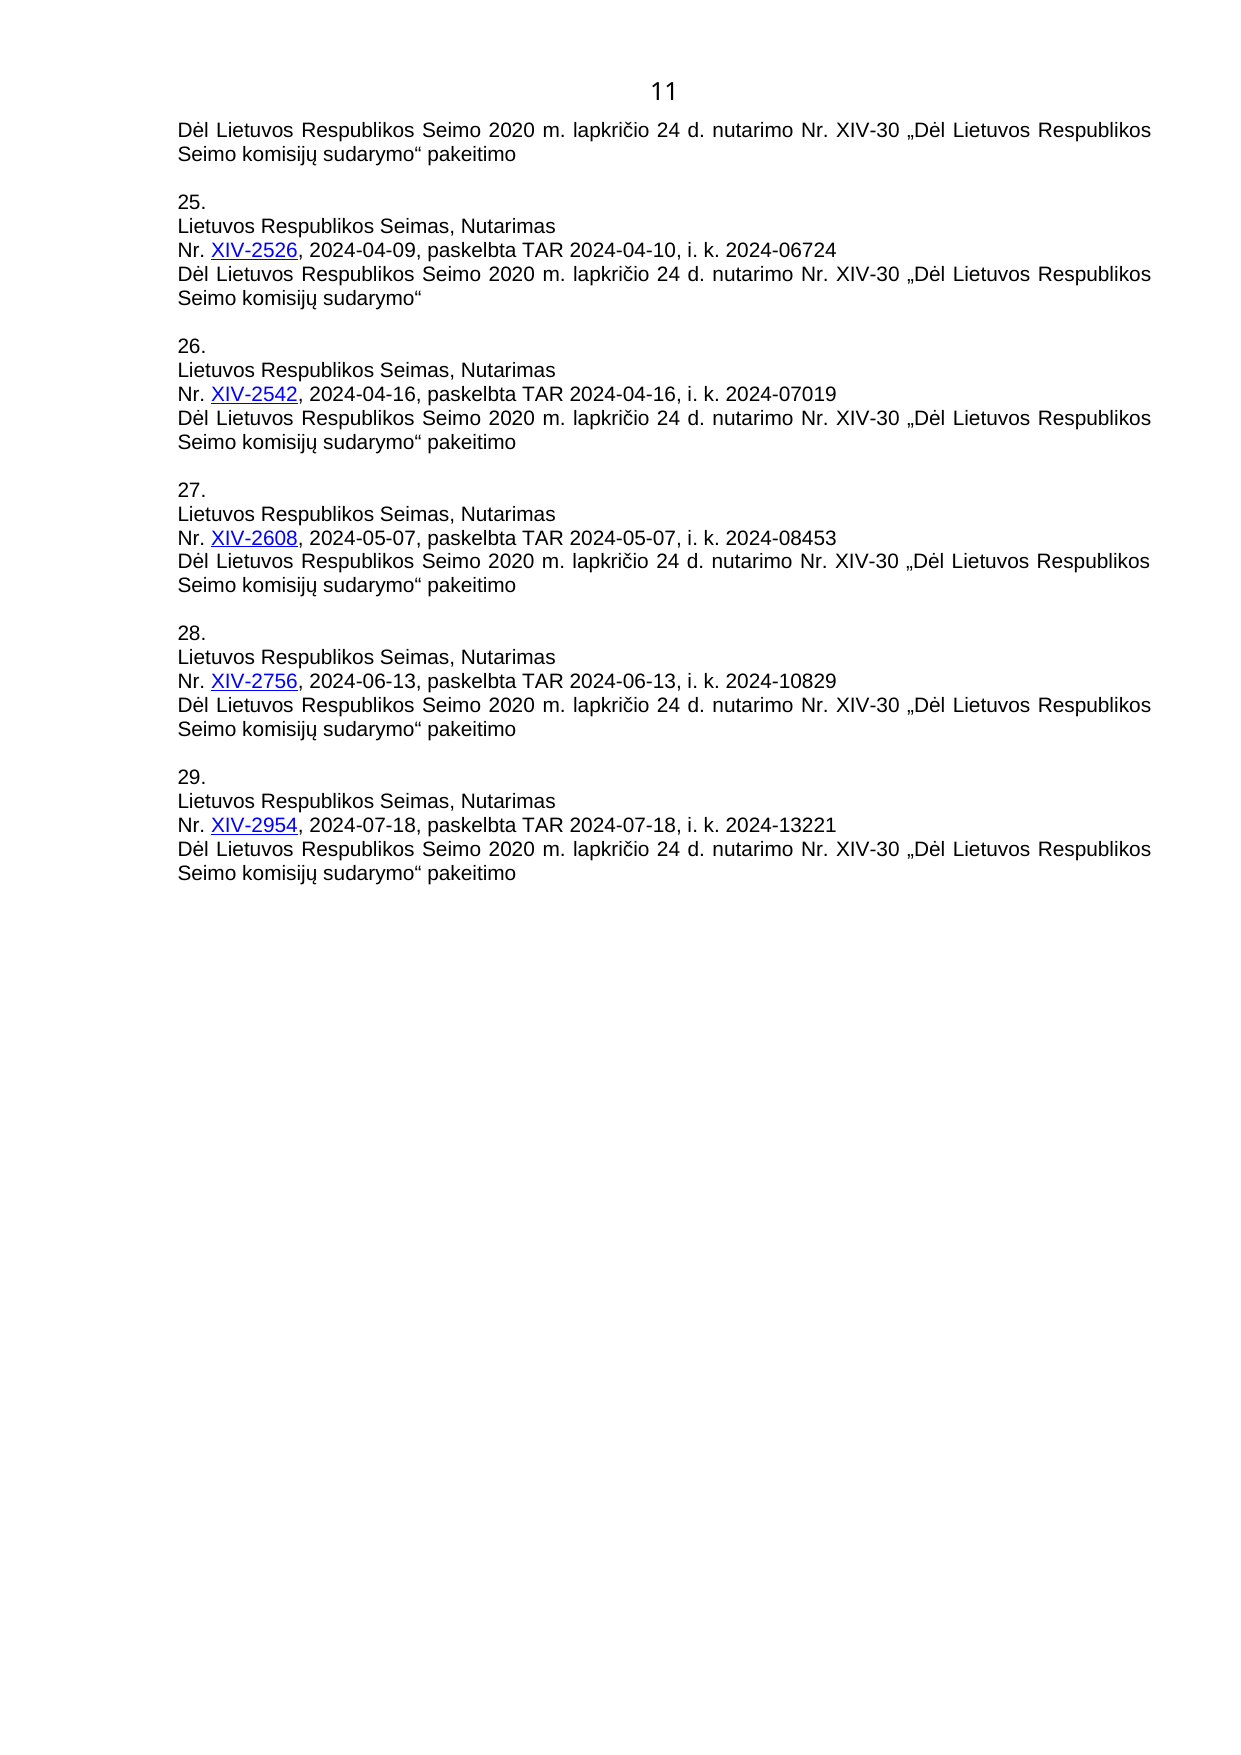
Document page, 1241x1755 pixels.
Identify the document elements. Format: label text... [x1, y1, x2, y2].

text 27. [177, 477, 1152, 501]
text Lietuvos Respublikos Seimas, Nutarimas [177, 214, 1152, 238]
text Dėl Lietuvos Respublikos Seimo 2020 m. lapkričio 24 d. nutarimo Nr. XIV-30 „Dėl Lietuvos Respublikos Seimo komisijų sudarymo“ pakeitimo [177, 693, 1152, 741]
text Nr. XIV-2756, 2024-06-13, paskelbta TAR 2024-06-13, i. k. 2024-10829 [177, 669, 1152, 693]
text 28. [177, 621, 1152, 645]
text Dėl Lietuvos Respublikos Seimo 2020 m. lapkričio 24 d. nutarimo Nr. XIV-30 „Dėl Lietuvos Respublikos Seimo komisijų sudarymo“ pakeitimo [177, 837, 1152, 885]
text Lietuvos Respublikos Seimas, Nutarimas [177, 501, 1152, 525]
text 26. [177, 334, 1152, 358]
text Dėl Lietuvos Respublikos Seimo 2020 m. lapkričio 24 d. nutarimo Nr. XIV-30 „Dėl Lietuvos Respublikos Seimo komisijų sudarymo“ pakeitimo [177, 406, 1152, 453]
text Nr. XIV-2542, 2024-04-16, paskelbta TAR 2024-04-16, i. k. 2024-07019 [177, 382, 1152, 406]
text 29. [177, 765, 1152, 789]
text Lietuvos Respublikos Seimas, Nutarimas [177, 645, 1152, 669]
text Lietuvos Respublikos Seimas, Nutarimas [177, 789, 1152, 813]
text Dėl Lietuvos Respublikos Seimo 2020 m. lapkričio 24 d. nutarimo Nr. XIV-30 „Dėl Lietuvos Respublikos Seimo komisijų sudarymo“ pakeitimo [177, 549, 1152, 597]
text Dėl Lietuvos Respublikos Seimo 2020 m. lapkričio 24 d. nutarimo Nr. XIV-30 „Dėl Lietuvos Respublikos Seimo komisijų sudarymo“ pakeitimo [177, 118, 1152, 166]
text 25. [177, 190, 1152, 214]
text Nr. XIV-2608, 2024-05-07, paskelbta TAR 2024-05-07, i. k. 2024-08453 [177, 525, 1152, 549]
text Lietuvos Respublikos Seimas, Nutarimas [177, 358, 1152, 382]
text Nr. XIV-2954, 2024-07-18, paskelbta TAR 2024-07-18, i. k. 2024-13221 [177, 813, 1152, 837]
text Dėl Lietuvos Respublikos Seimo 2020 m. lapkričio 24 d. nutarimo Nr. XIV-30 „Dėl Lietuvos Respublikos Seimo komisijų sudarymo“ [177, 262, 1152, 310]
text Nr. XIV-2526, 2024-04-09, paskelbta TAR 2024-04-10, i. k. 2024-06724 [177, 238, 1152, 262]
